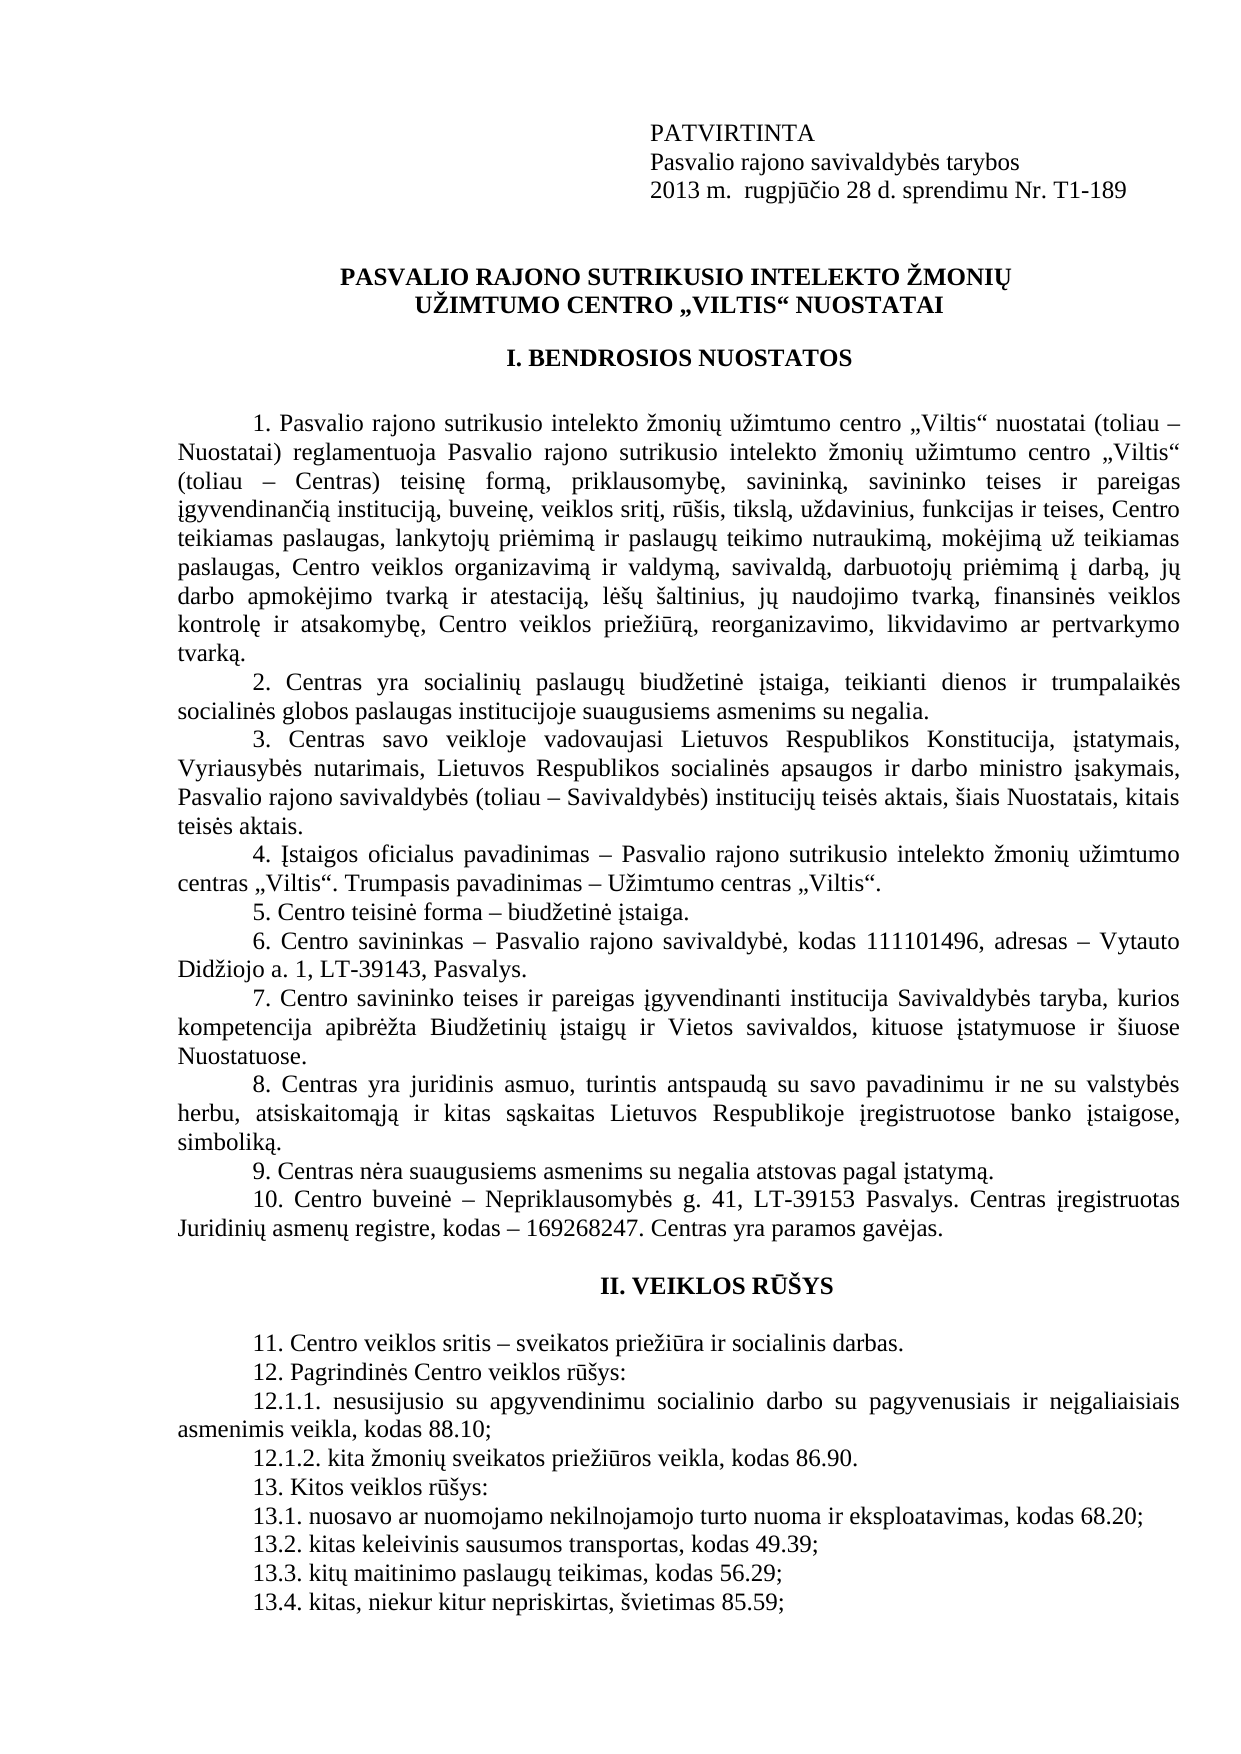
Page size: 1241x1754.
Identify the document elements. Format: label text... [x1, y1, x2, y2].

text 6. Centro savininkas – Pasvalio rajono savivaldybė, kodas 111101496, adresas – Vytauto Didžiojo a. 1, LT-39143, Pasvalys. [177, 926, 1181, 983]
text Pasvalio rajono savivaldybės tarybos [650, 147, 1181, 176]
text 12.1.2. kita žmonių sveikatos priežiūros veikla, kodas 86.90. [177, 1443, 1181, 1472]
text 12.1.1. nesusijusio su apgyvendinimu socialinio darbo su pagyvenusiais ir neįgaliaisiais asmenimis veikla, kodas 88.10; [177, 1386, 1181, 1443]
text I. BENDROSIOS NUOSTATOS [177, 343, 1181, 372]
text II. VEIKLOS RŪŠYS [177, 1271, 1181, 1299]
text 5. Centro teisinė forma – biudžetinė įstaiga. [177, 897, 1181, 926]
text 10. Centro buveinė – Nepriklausomybės g. 41, LT-39153 Pasvalys. Centras įregistruotas Juridinių asmenų registre, kodas – 169268247. Centras yra paramos gavėjas. [177, 1184, 1181, 1242]
text 2. Centras yra socialinių paslaugų biudžetinė įstaiga, teikianti dienos ir trumpalaikės socialinės globos paslaugas institucijoje suaugusiems asmenims su negalia. [177, 667, 1181, 724]
text PATVIRTINTA [650, 118, 1181, 147]
text 4. Įstaigos oficialus pavadinimas – Pasvalio rajono sutrikusio intelekto žmonių užimtumo centras „Viltis“. Trumpasis pavadinimas – Užimtumo centras „Viltis“. [177, 839, 1181, 897]
text 1. Pasvalio rajono sutrikusio intelekto žmonių užimtumo centro „Viltis“ nuostatai (toliau – Nuostatai) reglamentuoja Pasvalio rajono sutrikusio intelekto žmonių užimtumo centro „Viltis“ (toliau – Centras) teisinę formą, priklausomybę, savininką, savininko teises ir pareigas įgyvendinančią instituciją, buveinę, veiklos sritį, rūšis, tikslą, uždavinius, funkcijas ir teises, Centro teikiamas paslaugas, lankytojų priėmimą ir paslaugų teikimo nutraukimą, mokėjimą už teikiamas paslaugas, Centro veiklos organizavimą ir valdymą, savivaldą, darbuotojų priėmimą į darbą, jų darbo apmokėjimo tvarką ir atestaciją, lėšų šaltinius, jų naudojimo tvarką, finansinės veiklos kontrolę ir atsakomybę, Centro veiklos priežiūrą, reorganizavimo, likvidavimo ar pertvarkymo tvarką. [177, 408, 1181, 667]
text 12. Pagrindinės Centro veiklos rūšys: [177, 1357, 1181, 1386]
text 7. Centro savininko teises ir pareigas įgyvendinanti institucija Savivaldybės taryba, kurios kompetencija apibrėžta Biudžetinių įstaigų ir Vietos savivaldos, kituose įstatymuose ir šiuose Nuostatuose. [177, 983, 1181, 1069]
text 13.1. nuosavo ar nuomojamo nekilnojamojo turto nuoma ir eksploatavimas, kodas 68.20; [177, 1501, 1181, 1529]
text Pasvalio rajono sutrikusio intelekto žmonių [177, 262, 1181, 291]
text 13.2. kitas keleivinis sausumos transportas, kodas 49.39; [177, 1529, 1181, 1558]
text užimtumo centro „Viltis“ NUOSTATAI [177, 291, 1181, 319]
text 13.4. kitas, niekur kitur nepriskirtas, švietimas 85.59; [177, 1587, 1181, 1616]
text 13. Kitos veiklos rūšys: [177, 1472, 1181, 1501]
text 3. Centras savo veikloje vadovaujasi Lietuvos Respublikos Konstitucija, įstatymais, Vyriausybės nutarimais, Lietuvos Respublikos socialinės apsaugos ir darbo ministro įsakymais, Pasvalio rajono savivaldybės (toliau – Savivaldybės) institucijų teisės aktais, šiais Nuostatais, kitais teisės aktais. [177, 724, 1181, 839]
text 11. Centro veiklos sritis – sveikatos priežiūra ir socialinis darbas. [177, 1328, 1181, 1357]
text 2013 m. rugpjūčio 28 d. sprendimu Nr. T1-189 [650, 176, 1181, 204]
text 9. Centras nėra suaugusiems asmenims su negalia atstovas pagal įstatymą. [177, 1156, 1181, 1184]
text 13.3. kitų maitinimo paslaugų teikimas, kodas 56.29; [177, 1558, 1181, 1587]
text 8. Centras yra juridinis asmuo, turintis antspaudą su savo pavadinimu ir ne su valstybės herbu, atsiskaitomąją ir kitas sąskaitas Lietuvos Respublikoje įregistruotose banko įstaigose, simboliką. [177, 1069, 1181, 1156]
